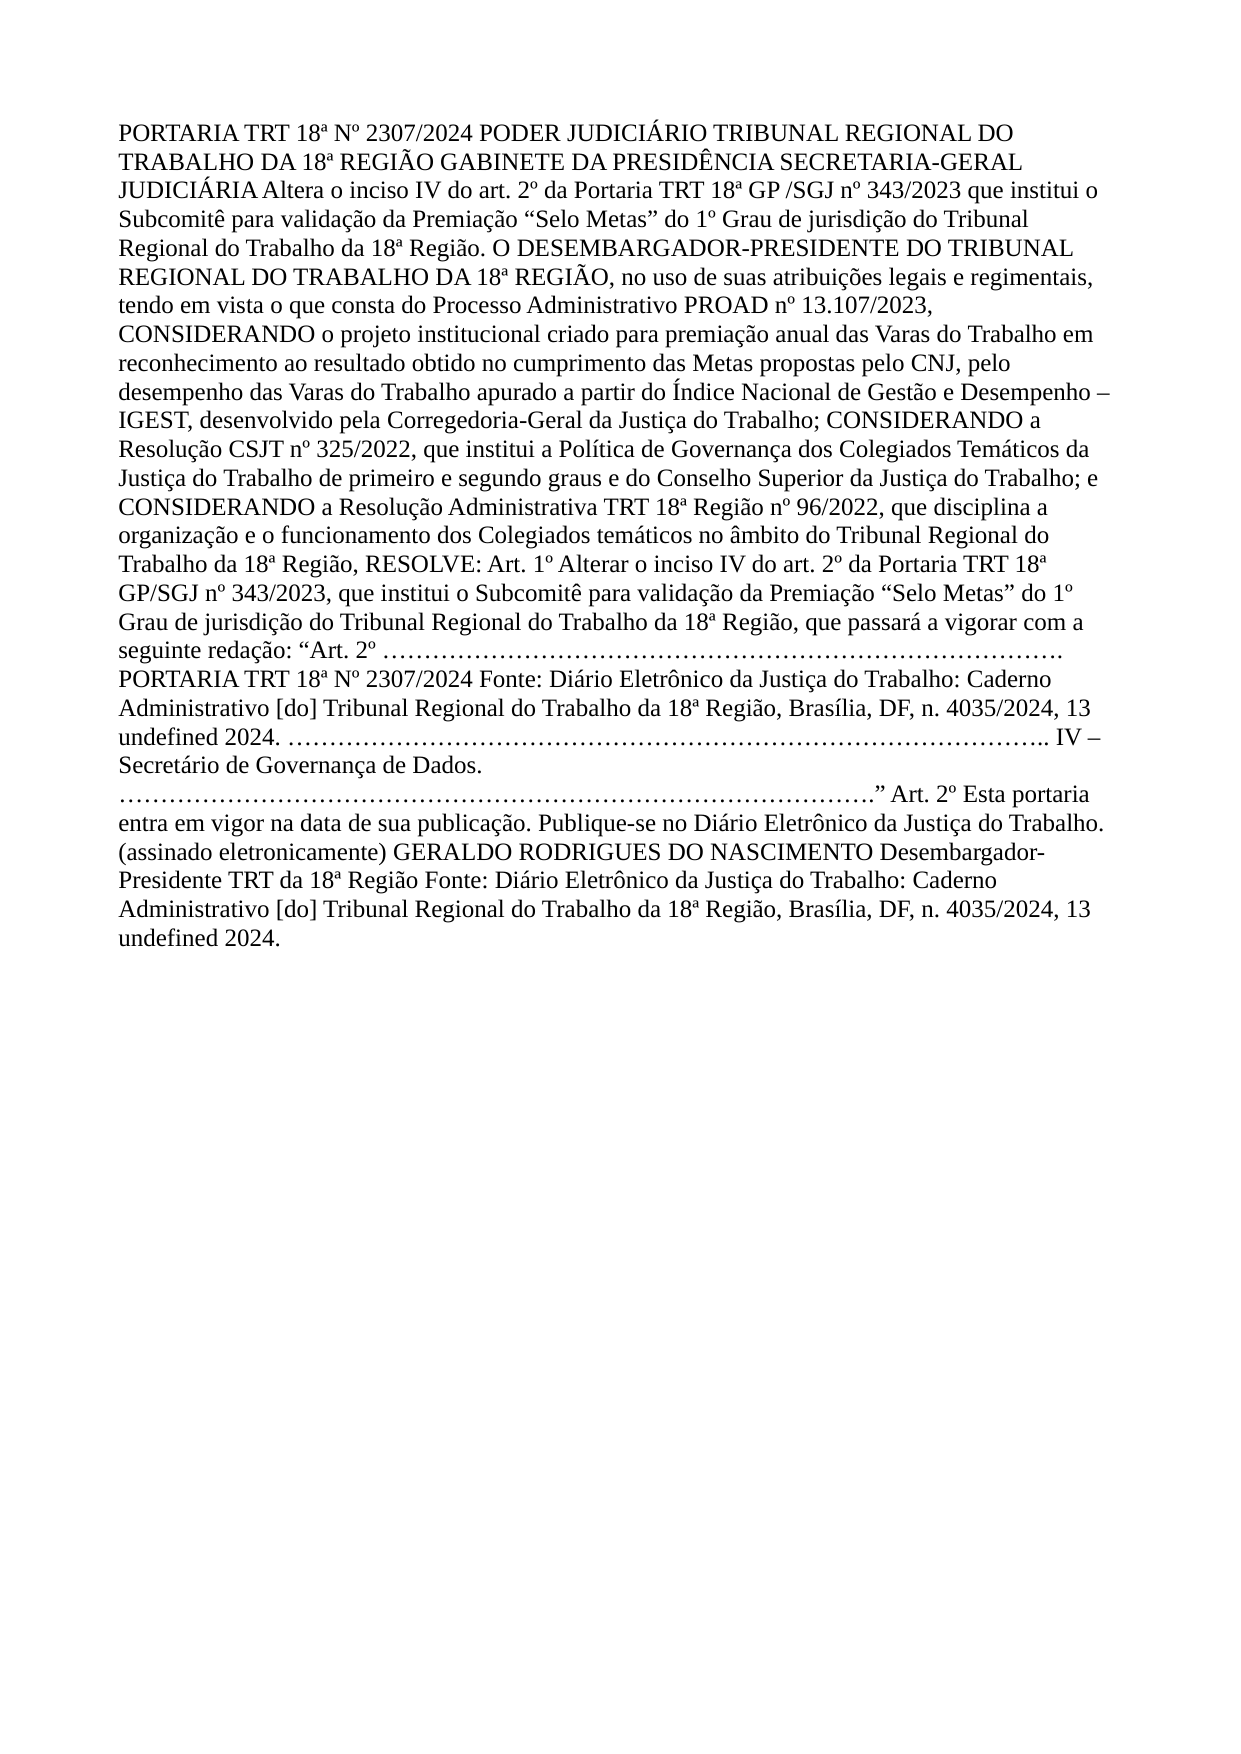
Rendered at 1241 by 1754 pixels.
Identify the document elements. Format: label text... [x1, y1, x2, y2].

text PORTARIA TRT 18ª Nº 2307/2024 PODER JUDICIÁRIO TRIBUNAL REGIONAL DO TRABALHO DA 18ª REGIÃO GABINETE DA PRESIDÊNCIA SECRETARIA-GERAL JUDICIÁRIA Altera o inciso IV do art. 2º da Portaria TRT 18ª GP /SGJ nº 343/2023 que institui o Subcomitê para validação da Premiação “Selo Metas” do 1º Grau de jurisdição do Tribunal Regional do Trabalho da 18ª Região. O DESEMBARGADOR-PRESIDENTE DO TRIBUNAL REGIONAL DO TRABALHO DA 18ª REGIÃO, no uso de suas atribuições legais e regimentais, tendo em vista o que consta do Processo Administrativo PROAD nº 13.107/2023, CONSIDERANDO o projeto institucional criado para premiação anual das Varas do Trabalho em reconhecimento ao resultado obtido no cumprimento das Metas propostas pelo CNJ, pelo desempenho das Varas do Trabalho apurado a partir do Índice Nacional de Gestão e Desempenho – IGEST, desenvolvido pela Corregedoria-Geral da Justiça do Trabalho; CONSIDERANDO a Resolução CSJT nº 325/2022, que institui a Política de Governança dos Colegiados Temáticos da Justiça do Trabalho de primeiro e segundo graus e do Conselho Superior da Justiça do Trabalho; e CONSIDERANDO a Resolução Administrativa TRT 18ª Região nº 96/2022, que disciplina a organização e o funcionamento dos Colegiados temáticos no âmbito do Tribunal Regional do Trabalho da 18ª Região, RESOLVE: Art. 1º Alterar o inciso IV do art. 2º da Portaria TRT 18ª GP/SGJ nº 343/2023, que institui o Subcomitê para validação da Premiação “Selo Metas” do 1º Grau de jurisdição do Tribunal Regional do Trabalho da 18ª Região, que passará a vigorar com a seguinte redação: “Art. 2º ………………………………………………………………………. PORTARIA TRT 18ª Nº 2307/2024 Fonte: Diário Eletrônico da Justiça do Trabalho: Caderno Administrativo [do] Tribunal Regional do Trabalho da 18ª Região, Brasília, DF, n. 4035/2024, 13 undefined 2024. ……………………………………………………………………………….. IV – Secretário de Governança de Dados. ……………………………………………………………………………….” Art. 2º Esta portaria entra em vigor na data de sua publicação. Publique-se no Diário Eletrônico da Justiça do Trabalho. (assinado eletronicamente) GERALDO RODRIGUES DO NASCIMENTO Desembargador-Presidente TRT da 18ª Região Fonte: Diário Eletrônico da Justiça do Trabalho: Caderno Administrativo [do] Tribunal Regional do Trabalho da 18ª Região, Brasília, DF, n. 4035/2024, 13 undefined 2024. [118, 118, 1122, 952]
